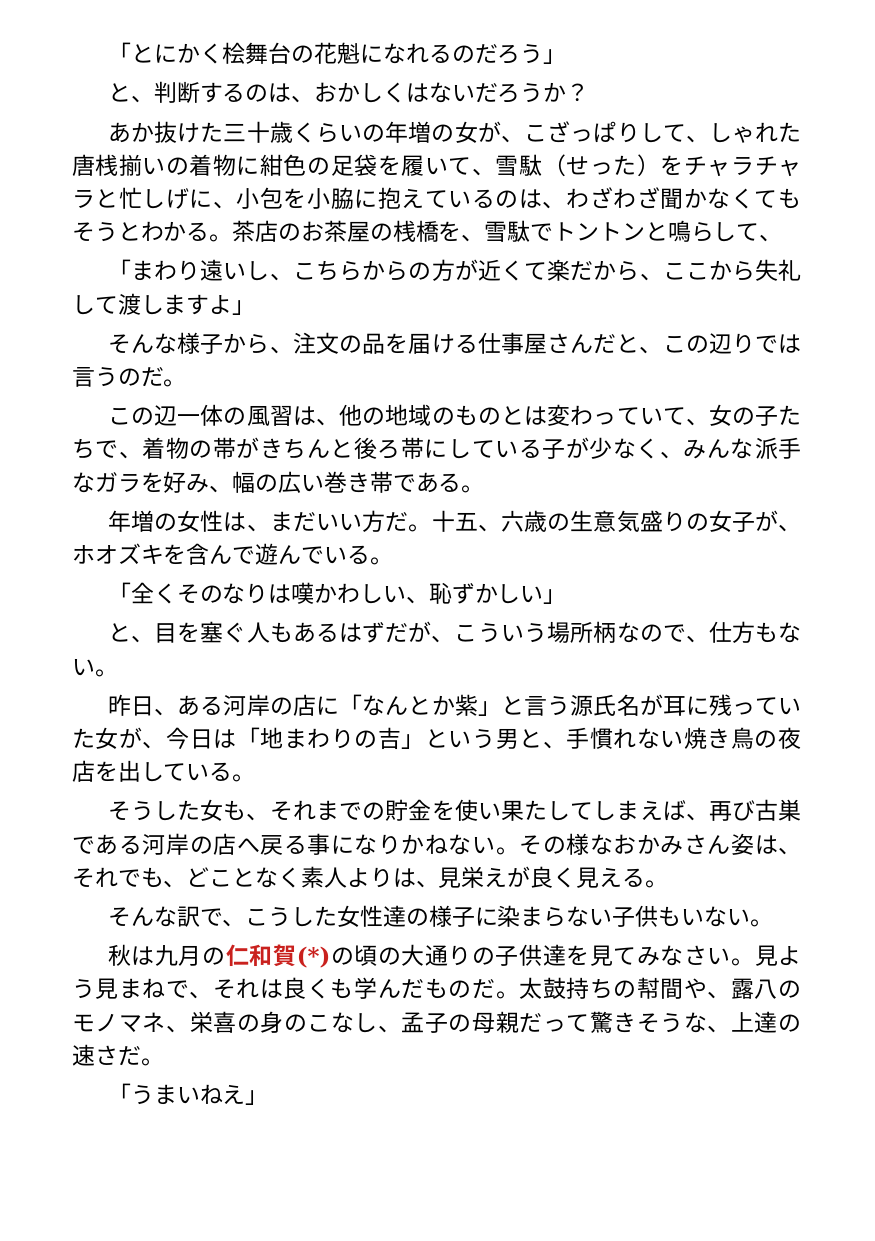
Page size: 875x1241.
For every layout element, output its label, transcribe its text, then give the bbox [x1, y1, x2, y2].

text 年増の女性は、まだいい方だ。十五、六歳の生意気盛りの女子が、ホオズキを含んで遊んでいる。 [72, 504, 802, 570]
text 「まわり遠いし、こちらからの方が近くて楽だから、ここから失礼して渡しますよ」 [72, 253, 802, 320]
text 「とにかく桧舞台の花魁になれるのだろう」 [72, 36, 802, 69]
text あか抜けた三十歳くらいの年増の女が、こざっぱりして、しゃれた唐桟揃いの着物に紺色の足袋を履いて、雪駄（せった）をチャラチャラと忙しげに、小包を小脇に抱えているのは、わざわざ聞かなくてもそうとわかる。茶店のお茶屋の桟橋を、雪駄でトントンと鳴らして、 [72, 114, 802, 247]
text 秋は九月の仁和賀(*)の頃の大通りの子供達を見てみなさい。見よう見まねで、それは良くも学んだものだ。太鼓持ちの幇間や、露八のモノマネ、栄喜の身のこなし、孟子の母親だって驚きそうな、上達の速さだ。 [72, 938, 802, 1071]
text 「全くそのなりは嘆かわしい、恥ずかしい」 [72, 576, 802, 609]
text 「うまいねえ」 [72, 1077, 802, 1110]
text と、判断するのは、おかしくはないだろうか？ [72, 75, 802, 108]
text そんな様子から、注文の品を届ける仕事屋さんだと、この辺りでは言うのだ。 [72, 326, 802, 392]
text そうした女も、それまでの貯金を使い果たしてしまえば、再び古巣である河岸の店へ戻る事になりかねない。その様なおかみさん姿は、それでも、どことなく素人よりは、見栄えが良く見える。 [72, 793, 802, 893]
text この辺一体の風習は、他の地域のものとは変わっていて、女の子たちで、着物の帯がきちんと後ろ帯にしている子が少なく、みんな派手なガラを好み、幅の広い巻き帯である。 [72, 398, 802, 498]
text 昨日、ある河岸の店に「なんとか紫」と言う源氏名が耳に残っていた女が、今日は「地まわりの吉」という男と、手慣れない焼き鳥の夜店を出している。 [72, 688, 802, 787]
text そんな訳で、こうした女性達の様子に染まらない子供もいない。 [72, 899, 802, 932]
text と、目を塞ぐ人もあるはずだが、こういう場所柄なので、仕方もない。 [72, 615, 802, 682]
